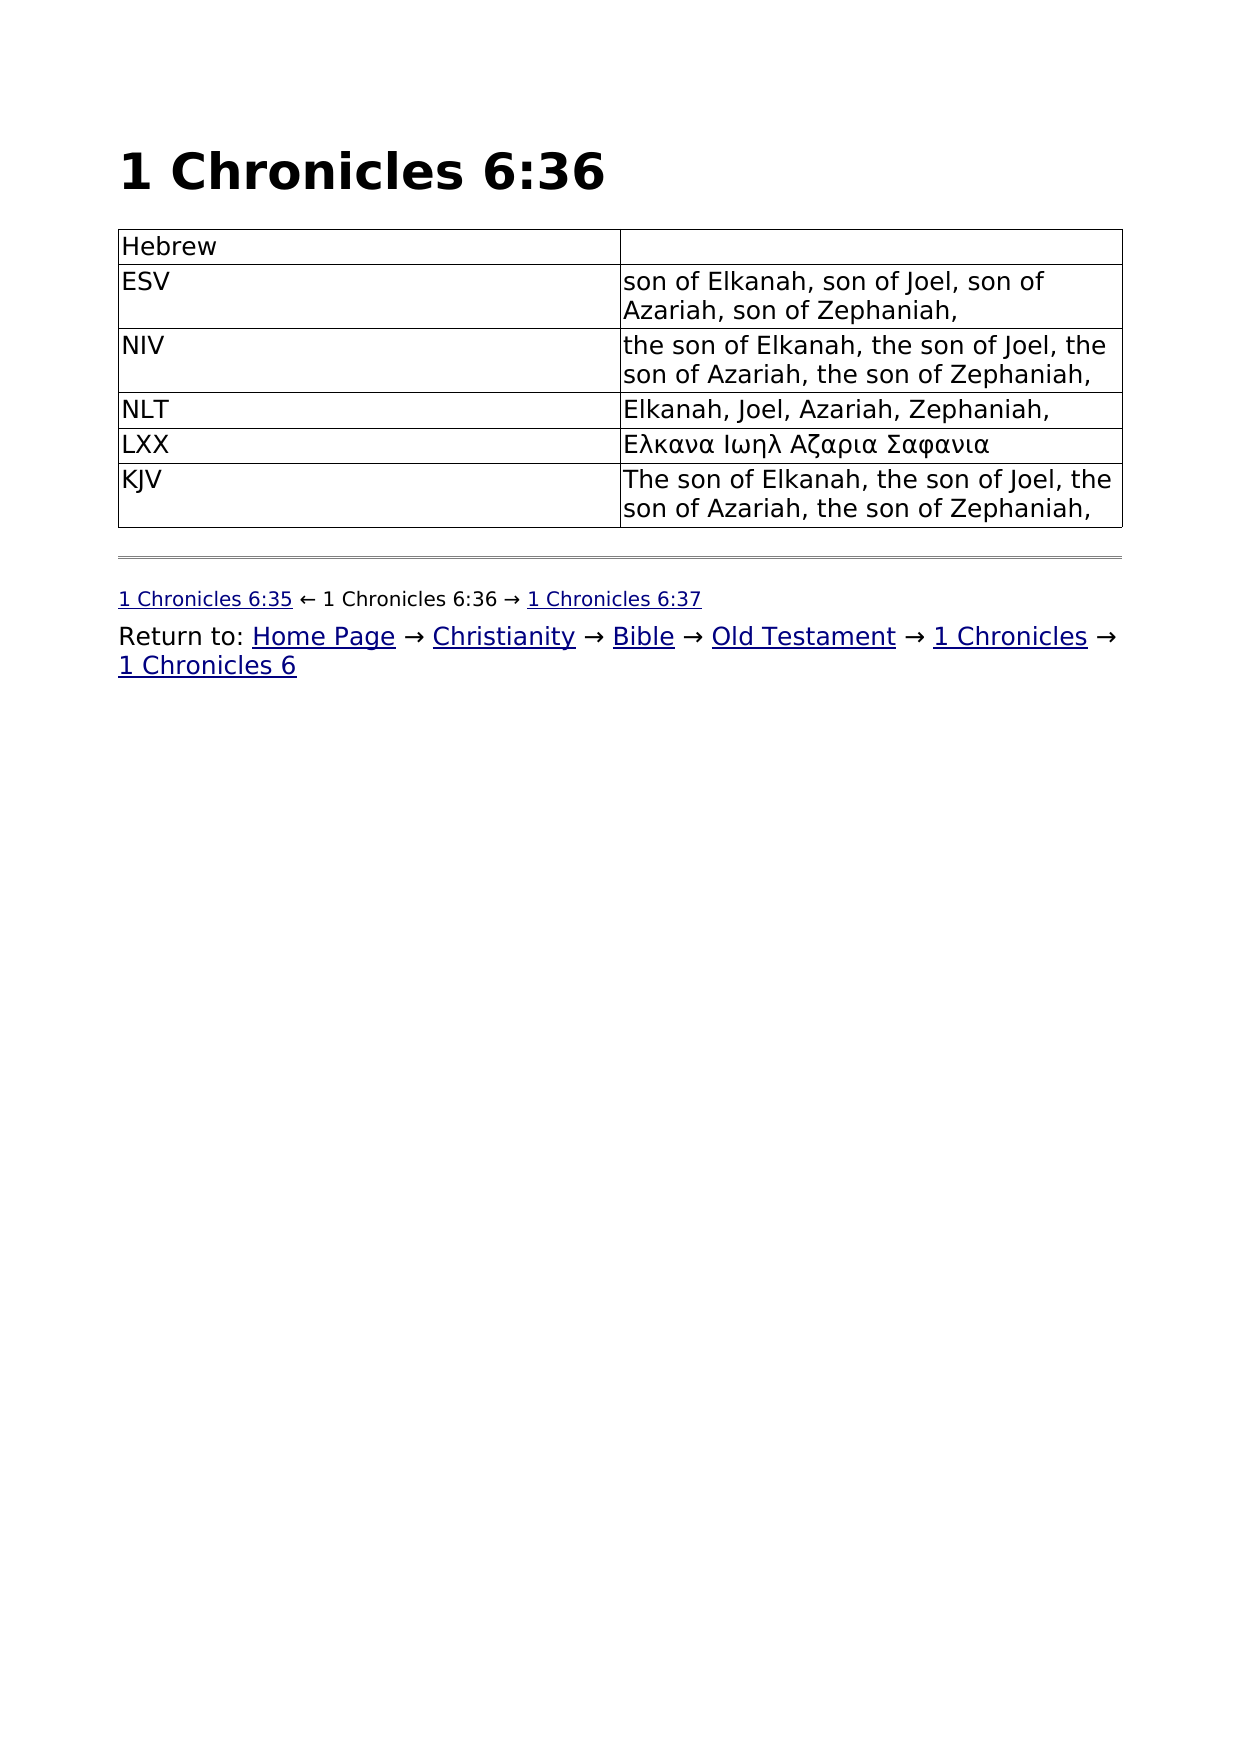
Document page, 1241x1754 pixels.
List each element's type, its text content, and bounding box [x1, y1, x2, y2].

table_cell son of Elkanah, son of Joel, son of Azariah, son of Zephaniah, [621, 265, 1122, 328]
subtitle 1 Chronicles 6:36 [118, 143, 1122, 201]
table_cell the son of Elkanah, the son of Joel, the son of Azariah, the son of Zephaniah, [621, 329, 1122, 392]
table_cell The son of Elkanah, the son of Joel, the son of Azariah, the son of Zephaniah, [621, 464, 1122, 527]
table_cell KJV [119, 464, 620, 527]
table_cell Ελκανα Ιωηλ Αζαρια Σαφανια [621, 429, 1122, 462]
table_cell NLT [119, 393, 620, 427]
text Return to: Home Page → Christianity → Bible → Old Testament → 1 Chronicles → 1 Chronicles 6 [118, 622, 1122, 680]
table_cell LXX [119, 429, 620, 462]
text 1 Chronicles 6:35 ← 1 Chronicles 6:36 → 1 Chronicles 6:37 [118, 588, 1122, 622]
table_cell Elkanah, Joel, Azariah, Zephaniah, [621, 393, 1122, 427]
table_header Hebrew [119, 230, 620, 264]
table_cell NIV [119, 329, 620, 392]
table_cell ESV [119, 265, 620, 328]
table_header [621, 230, 1122, 264]
